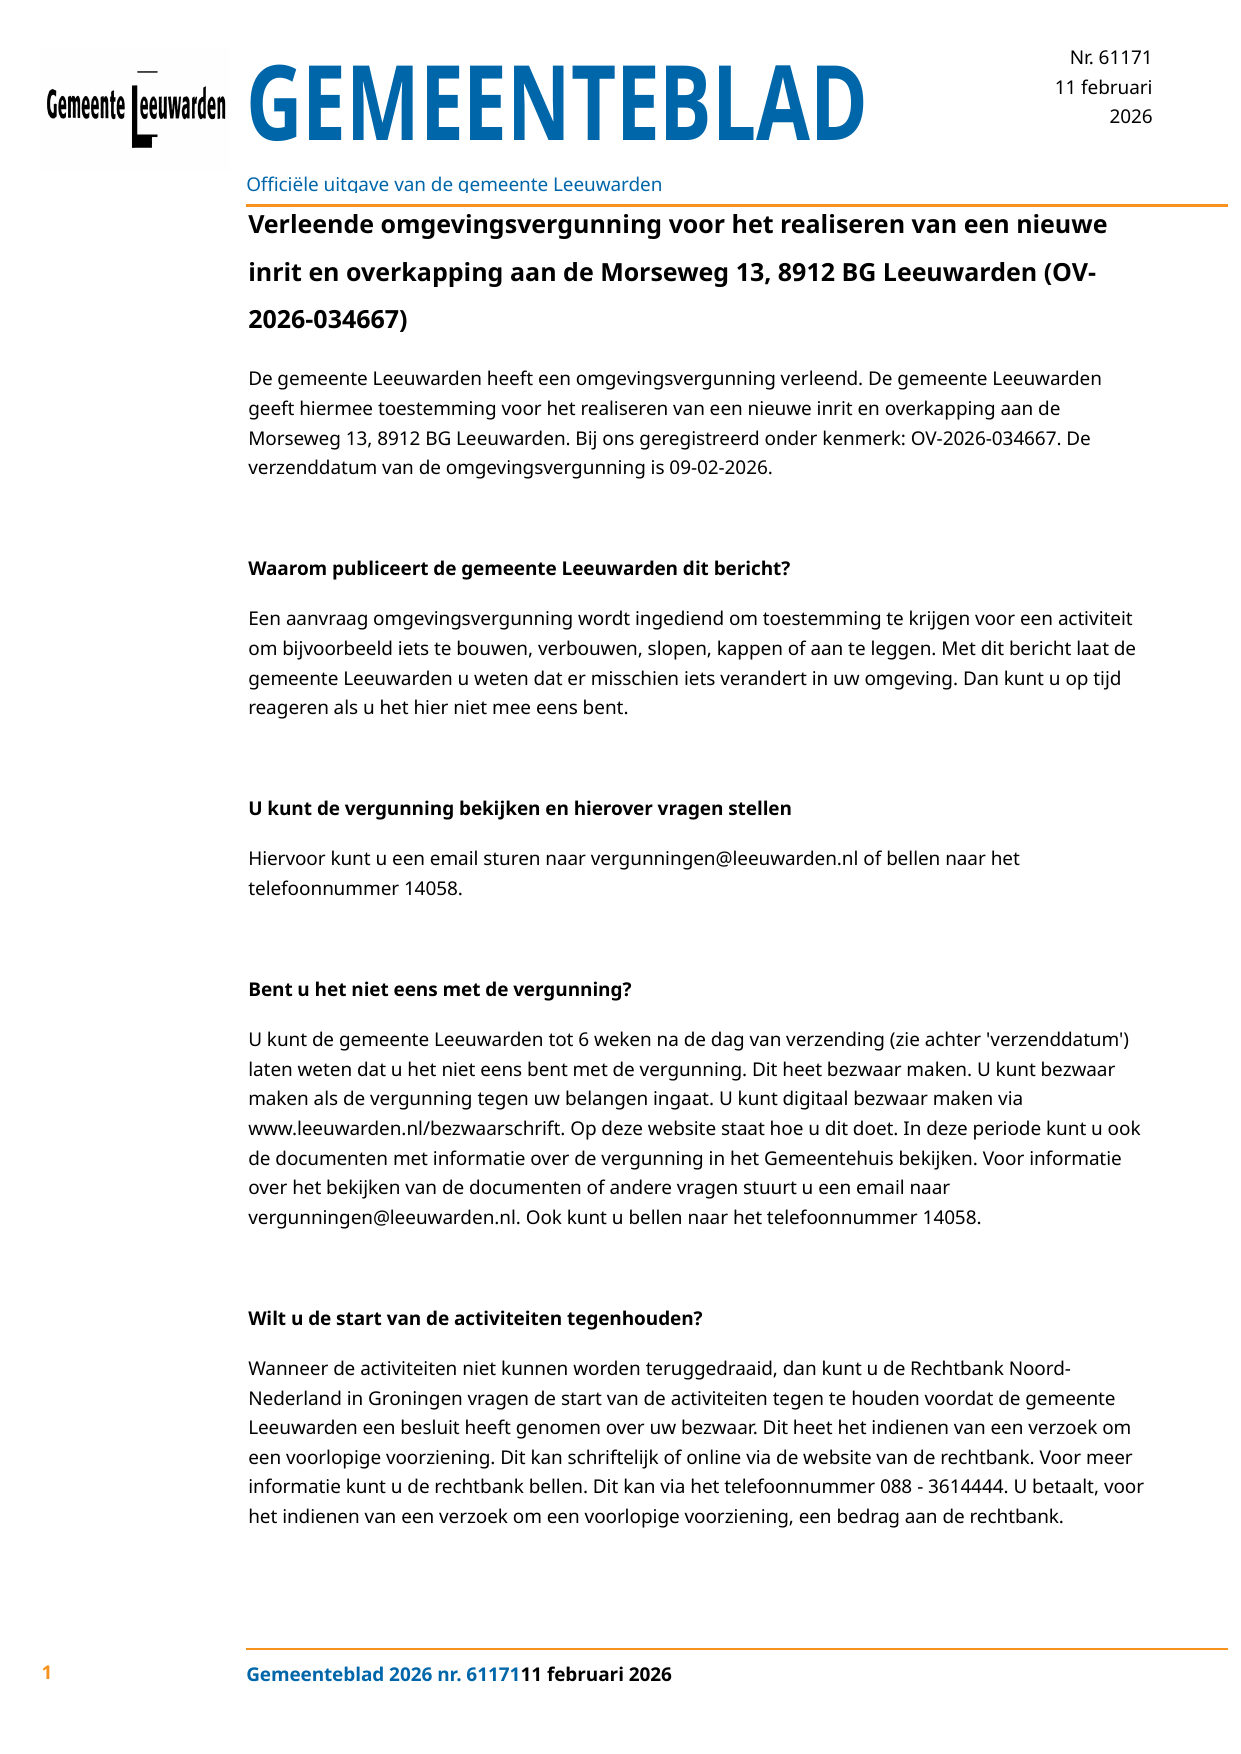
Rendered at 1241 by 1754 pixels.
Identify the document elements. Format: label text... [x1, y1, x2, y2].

text Hiervoor kunt u een email sturen naar vergunningen@leeuwarden.nl of bellen naar het telefoonnummer 14058. [248, 846, 1152, 901]
text Waarom publiceert de gemeente Leeuwarden dit bericht? [248, 555, 1152, 581]
text De gemeente Leeuwarden heeft een omgevingsvergunning verleend. De gemeente Leeuwarden geeft hiermee toestemming voor het realiseren van een nieuwe inrit en overkapping aan de Morseweg 13, 8912 BG Leeuwarden. Bij ons geregistreerd onder kenmerk: OV-2026-034667. De verzenddatum van de omgevingsvergunning is 09-02-2026. [248, 366, 1152, 480]
text Verleende omgevingsvergunning voor het realiseren van een nieuwe inrit en overkapping aan de Morseweg 13, 8912 BG Leeuwarden (OV-2026-034667) [248, 207, 1152, 336]
text Wilt u de start van de activiteiten tegenhouden? [248, 1305, 1152, 1330]
text Wanneer de activiteiten niet kunnen worden teruggedraaid, dan kunt u de Rechtbank Noord-Nederland in Groningen vragen de start van de activiteiten tegen te houden voordat de gemeente Leeuwarden een besluit heeft genomen over uw bezwaar. Dit heet het indienen van een verzoek om een voorlopige voorziening. Dit kan schriftelijk of online via de website van de rechtbank. Voor meer informatie kunt u de rechtbank bellen. Dit kan via het telefoonnummer 088 - 3614444. U betaalt, voor het indienen van een verzoek om een voorlopige voorziening, een bedrag aan de rechtbank. [248, 1355, 1152, 1529]
text U kunt de vergunning bekijken en hierover vragen stellen [248, 795, 1152, 821]
text U kunt de gemeente Leeuwarden tot 6 weken na de dag van verzending (zie achter 'verzenddatum') laten weten dat u het niet eens bent met de vergunning. Dit heet bezwaar maken. U kunt bezwaar maken als de vergunning tegen uw belangen ingaat. U kunt digitaal bezwaar maken via www.leeuwarden.nl/bezwaarschrift. Op deze website staat hoe u dit doet. In deze periode kunt u ook de documenten met informatie over de vergunning in het Gemeentehuis bekijken. Voor informatie over het bekijken van de documenten of andere vragen stuurt u een email naar vergunningen@leeuwarden.nl. Ook kunt u bellen naar het telefoonnummer 14058. [248, 1026, 1152, 1229]
text Bent u het niet eens met de vergunning? [248, 976, 1152, 1002]
text Een aanvraag omgevingsvergunning wordt ingediend om toestemming te krijgen voor een activiteit om bijvoorbeeld iets te bouwen, verbouwen, slopen, kappen of aan te leggen. Met dit bericht laat de gemeente Leeuwarden u weten dat er misschien iets verandert in uw omgeving. Dan kunt u op tijd reageren als u het hier niet mee eens bent. [248, 606, 1152, 720]
picture [41, 47, 231, 172]
